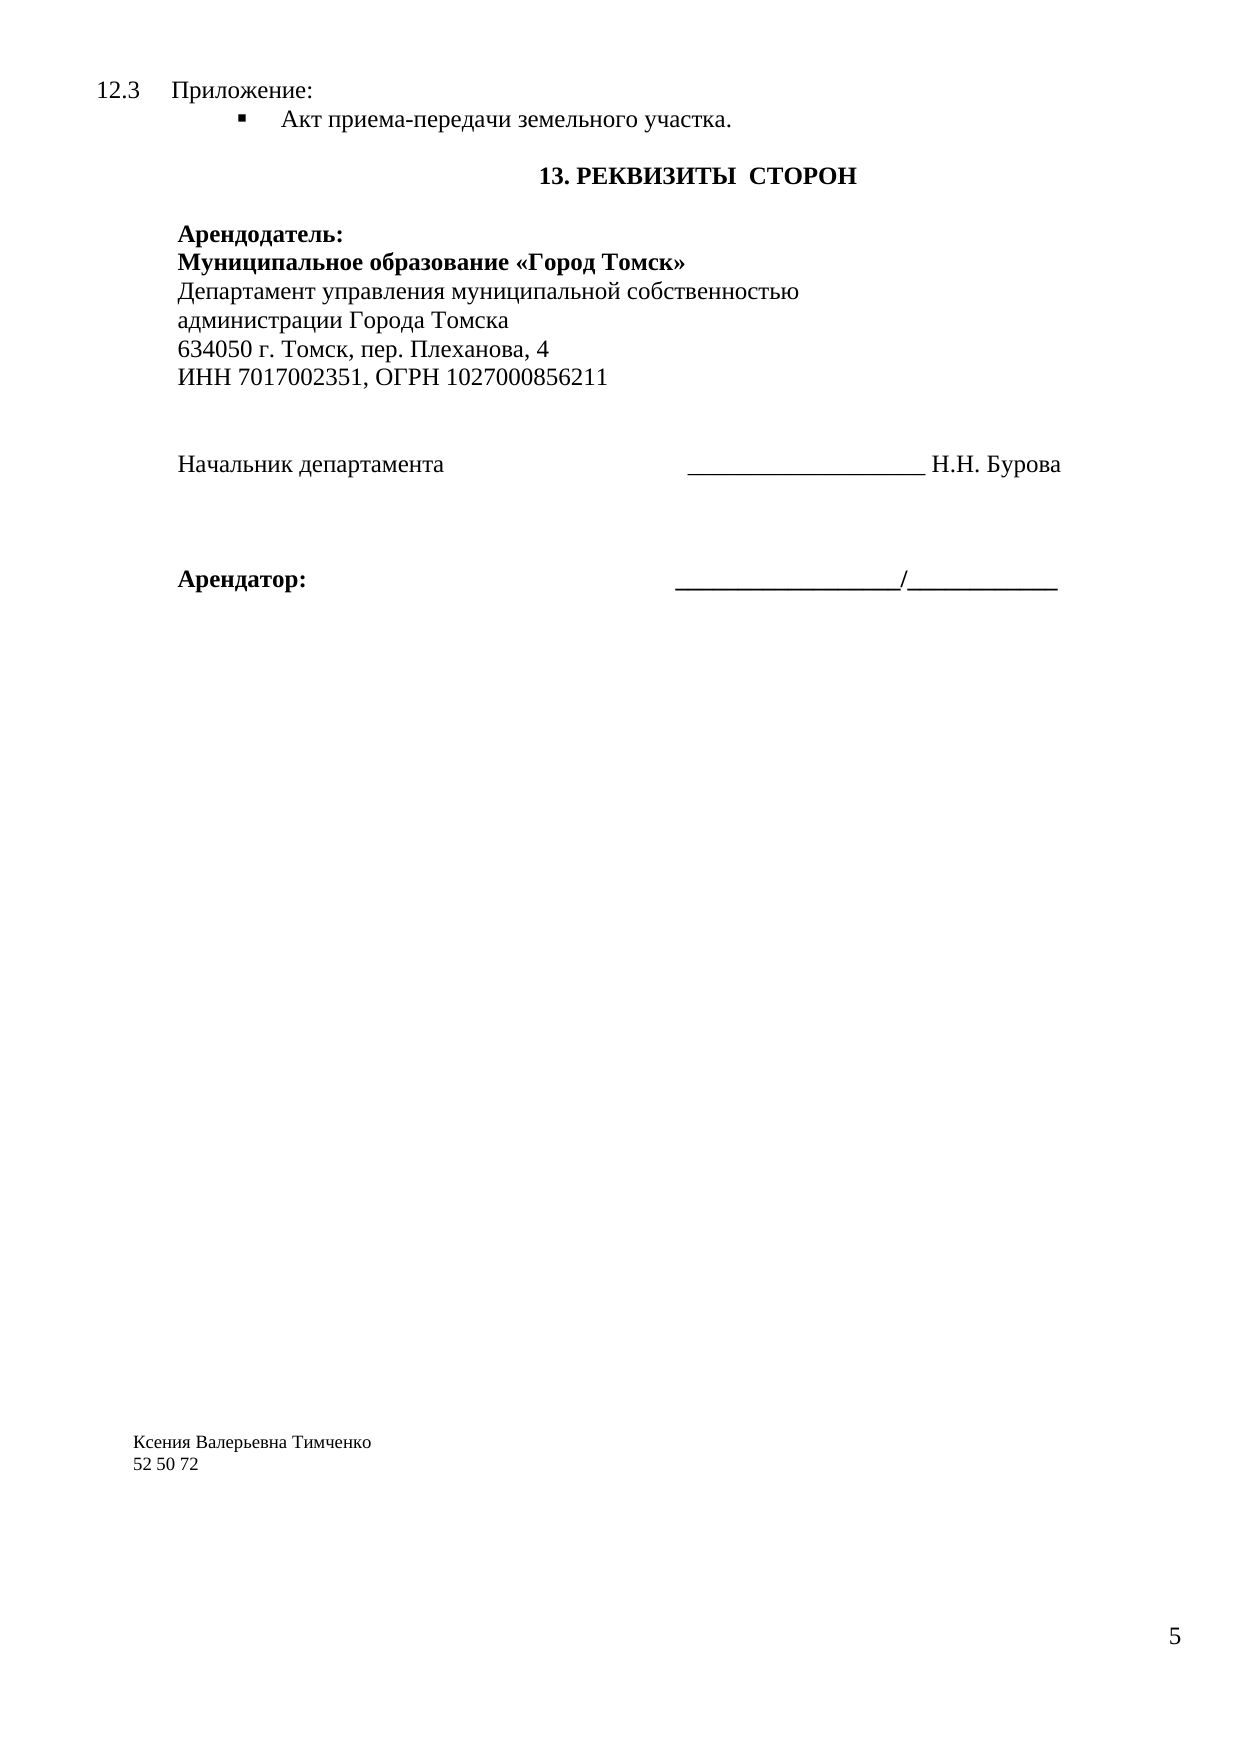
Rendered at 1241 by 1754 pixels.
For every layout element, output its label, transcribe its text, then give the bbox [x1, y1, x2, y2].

text 634050 г. Томск, пер. Плеханова, 4 [177, 334, 1181, 362]
text Арендодатель: [177, 219, 1181, 247]
text Ксения Валерьевна Тимченко [133, 1431, 1181, 1453]
text Департамент управления муниципальной собственностью [177, 276, 1181, 305]
text Арендатор: __________________/____________ [177, 564, 1181, 592]
text ИНН 7017002351, ОГРН 1027000856211 [177, 362, 1181, 391]
text Муниципальное образование «Город Томск» [177, 247, 1181, 276]
text Начальник департамента ___________________ Н.Н. Бурова [177, 449, 1181, 477]
list Приложение: [96, 75, 1181, 104]
list Акт приема-передачи земельного участка. [236, 104, 1181, 132]
text администрации Города Томска [177, 305, 1181, 334]
list РЕКВИЗИТЫ СТОРОН [215, 161, 1181, 190]
text 52 50 72 [133, 1453, 1181, 1474]
